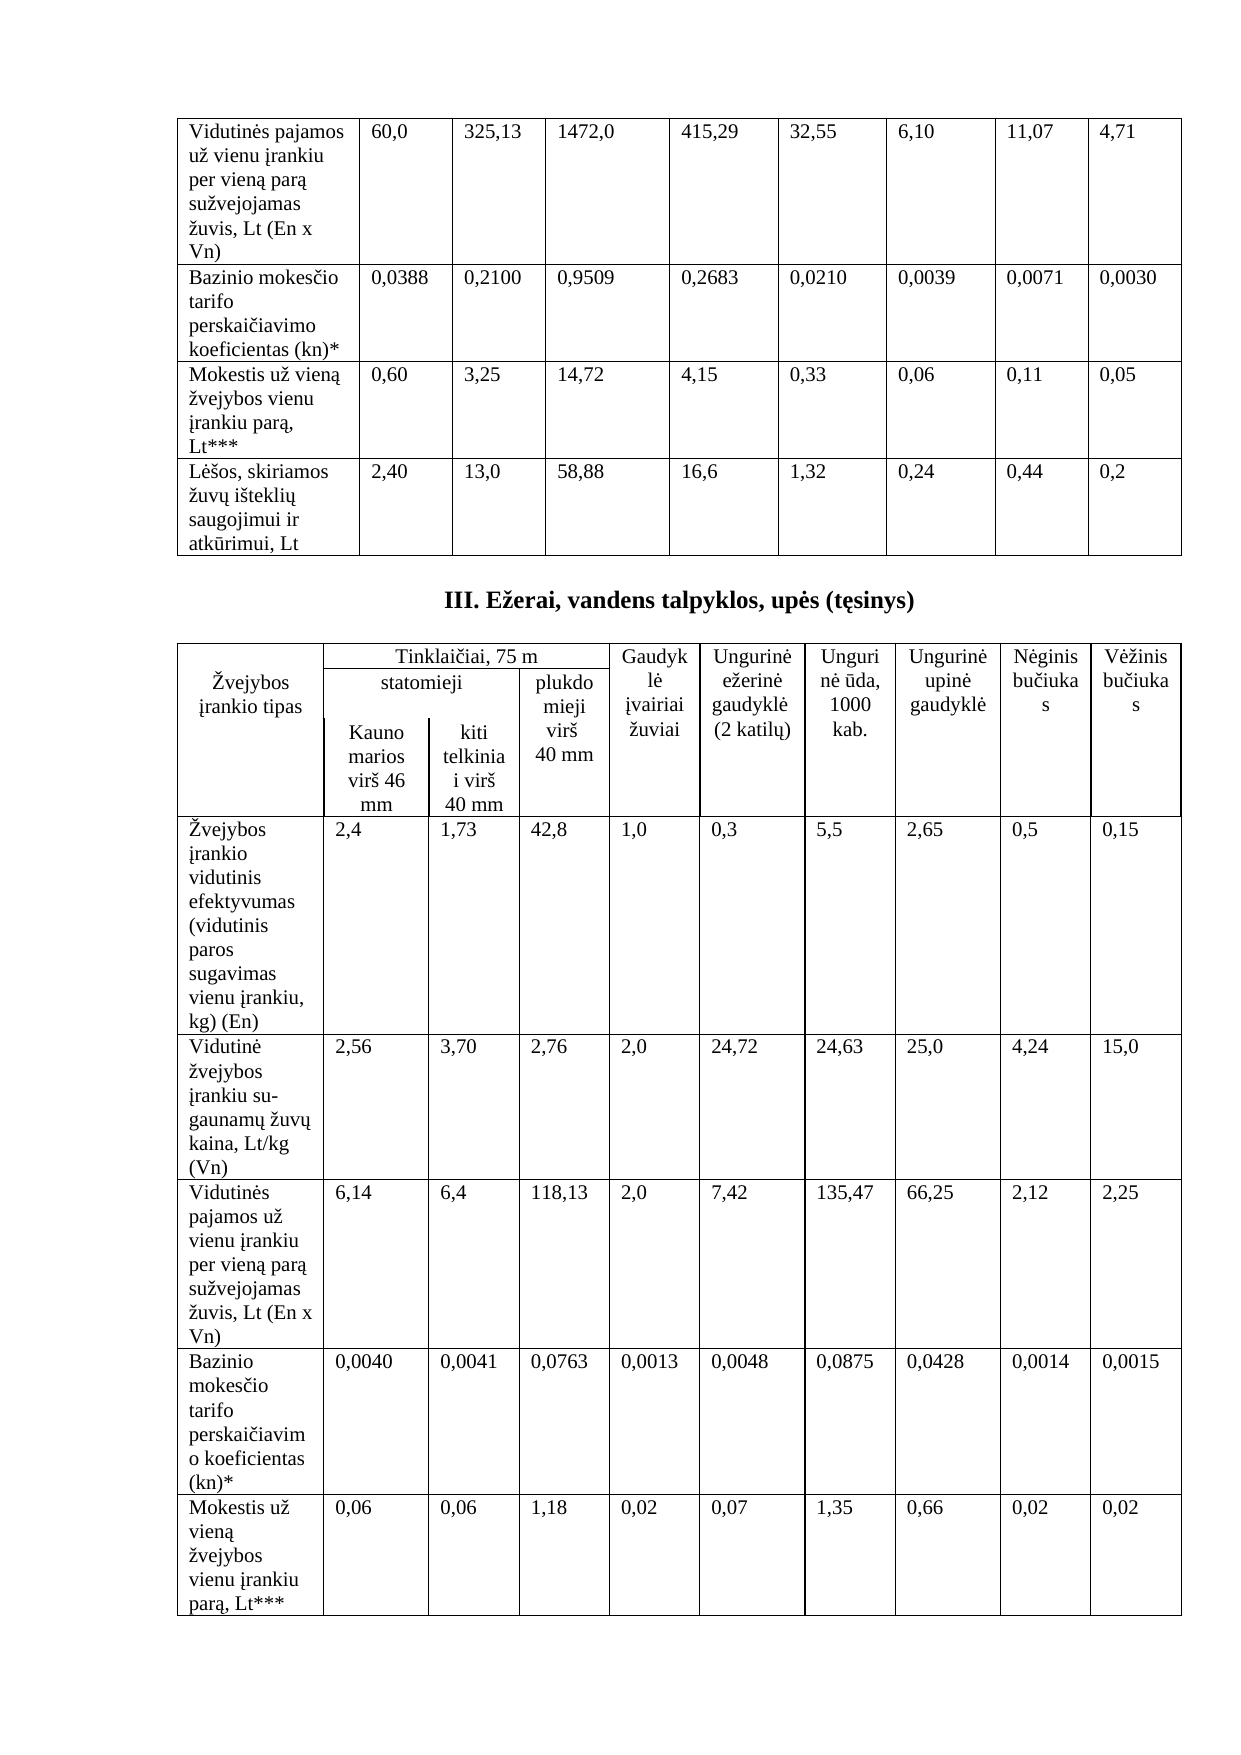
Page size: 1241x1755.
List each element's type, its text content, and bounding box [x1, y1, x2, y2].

table_cell Vidutinės pajamos už vienu įrankiu per vieną parą sužvejojamas žuvis, Lt (En x Vn) [178, 119, 359, 263]
table_cell 2,56 [324, 1035, 428, 1179]
table_cell 11,07 [996, 119, 1088, 263]
table_header Ungurinė ežerinė gaudyklė (2 katilų) [701, 644, 804, 816]
table_cell 0,0388 [360, 265, 452, 361]
table_cell Mokestis už vieną žvejybos vienu įrankiu parą, Lt*** [178, 362, 359, 458]
table_cell 0,07 [700, 1495, 804, 1615]
table_cell 0,9509 [546, 265, 669, 361]
table_cell 6,4 [429, 1180, 519, 1348]
table_cell 0,0048 [700, 1349, 804, 1494]
table_cell 1472,0 [546, 119, 669, 263]
table_cell 1,73 [429, 817, 519, 1033]
table_cell 58,88 [546, 459, 669, 555]
table_cell 15,0 [1091, 1035, 1181, 1179]
table_cell 325,13 [453, 119, 545, 263]
table_header Nėginis bučiukas [1001, 644, 1090, 816]
table_cell 0,06 [429, 1495, 519, 1615]
table_cell statomieji [324, 669, 519, 718]
table_cell 2,12 [1001, 1180, 1090, 1348]
table_cell 0,2 [1089, 459, 1181, 555]
table_cell 0,02 [610, 1495, 699, 1615]
table_cell 0,0039 [887, 265, 995, 361]
table_cell 14,72 [546, 362, 669, 458]
table_cell 0,15 [1091, 817, 1181, 1033]
table_cell plukdomieji virš 40 mm [520, 669, 609, 816]
table_cell 2,40 [360, 459, 452, 555]
table_cell 0,0014 [1001, 1349, 1090, 1494]
table_cell 13,0 [453, 459, 545, 555]
table_header Tinklaičiai, 75 m [324, 644, 609, 668]
table_cell 4,15 [670, 362, 778, 458]
table_cell Bazinio mokesčio tarifo perskaičiavimo koeficientas (kn)* [178, 265, 359, 361]
table_cell 4,71 [1089, 119, 1181, 263]
table_cell 0,0071 [996, 265, 1088, 361]
table_cell [178, 718, 323, 816]
table_cell Žvejybos įrankio tipas [178, 668, 323, 718]
table_cell 0,3 [700, 817, 804, 1033]
table_cell 0,2100 [453, 265, 545, 361]
table_cell 118,13 [520, 1180, 609, 1348]
table_cell 25,0 [896, 1035, 1000, 1179]
table_cell Bazinio mokesčio tarifo perskaičiavimo koeficientas (kn)* [178, 1349, 323, 1494]
table_header Ungurinė ūda, 1000 kab. [806, 644, 895, 816]
table_cell 0,60 [360, 362, 452, 458]
table_cell Vidutinė žvejybos įrankiu su-gaunamų žuvų kaina, Lt/kg (Vn) [178, 1035, 323, 1179]
table_cell 2,0 [610, 1035, 699, 1179]
table_cell 24,72 [700, 1035, 804, 1179]
table_cell 60,0 [360, 119, 452, 263]
table_cell Kauno marios virš 46 mm [325, 718, 428, 816]
table_cell 2,25 [1091, 1180, 1181, 1348]
table_cell 0,11 [996, 362, 1088, 458]
table_cell Vidutinės pajamos už vienu įrankiu per vieną parą sužvejojamas žuvis, Lt (En x Vn) [178, 1180, 323, 1348]
table_cell 0,0040 [324, 1349, 428, 1494]
table_cell 32,55 [779, 119, 886, 263]
table_cell 0,0015 [1091, 1349, 1181, 1494]
table_cell 1,0 [610, 817, 699, 1033]
table_cell Mokestis už vieną žvejybos vienu įrankiu parą, Lt*** [178, 1495, 323, 1615]
table_cell 16,6 [670, 459, 778, 555]
table_cell 4,24 [1001, 1035, 1090, 1179]
table_cell 2,0 [610, 1180, 699, 1348]
table_cell 0,06 [887, 362, 995, 458]
table_cell 0,0041 [429, 1349, 519, 1494]
table_cell Lėšos, skiriamos žuvų išteklių saugojimui ir atkūrimui, Lt [178, 459, 359, 555]
table_cell 135,47 [806, 1180, 895, 1348]
table_cell 0,02 [1001, 1495, 1090, 1615]
table_cell 0,2683 [670, 265, 778, 361]
text III. Ežerai, vandens talpyklos, upės (tęsinys) [177, 585, 1181, 614]
table_cell 0,0763 [520, 1349, 609, 1494]
table_cell 0,66 [896, 1495, 1000, 1615]
table_cell 1,18 [520, 1495, 609, 1615]
table_cell 2,65 [896, 817, 1000, 1033]
table_cell 0,02 [1091, 1495, 1181, 1615]
table_header [178, 644, 323, 668]
table_cell 2,4 [324, 817, 428, 1033]
table_cell 0,0030 [1089, 265, 1181, 361]
table_header Gaudyklė įvairiai žuviai [610, 644, 699, 816]
table_cell 0,0428 [896, 1349, 1000, 1494]
table_cell 1,35 [806, 1495, 895, 1615]
table_cell 6,14 [324, 1180, 428, 1348]
table_cell 0,5 [1001, 817, 1090, 1033]
table_cell Žvejybos įrankio vidutinis efektyvumas (vidutinis paros sugavimas vienu įrankiu, kg) (En) [178, 817, 323, 1033]
table_cell 0,24 [887, 459, 995, 555]
table_cell 1,32 [779, 459, 886, 555]
table_header Vėžinis bučiukas [1092, 644, 1180, 816]
table_cell 0,06 [324, 1495, 428, 1615]
table_cell 3,70 [429, 1035, 519, 1179]
table_cell 5,5 [806, 817, 895, 1033]
table_cell 0,0875 [806, 1349, 895, 1494]
table_cell 7,42 [700, 1180, 804, 1348]
table_cell 2,76 [520, 1035, 609, 1179]
table_header Ungurinė upinė gaudyklė [896, 644, 1000, 816]
table_cell 3,25 [453, 362, 545, 458]
table_cell 6,10 [887, 119, 995, 263]
table_cell 0,44 [996, 459, 1088, 555]
table_cell 24,63 [806, 1035, 895, 1179]
table_cell 0,33 [779, 362, 886, 458]
table_cell 42,8 [520, 817, 609, 1033]
table_cell 0,05 [1089, 362, 1181, 458]
table_cell 0,0013 [610, 1349, 699, 1494]
table_cell 66,25 [896, 1180, 1000, 1348]
table_cell kiti telkiniai virš 40 mm [430, 718, 519, 816]
table_cell 0,0210 [779, 265, 886, 361]
table_cell 415,29 [670, 119, 778, 263]
